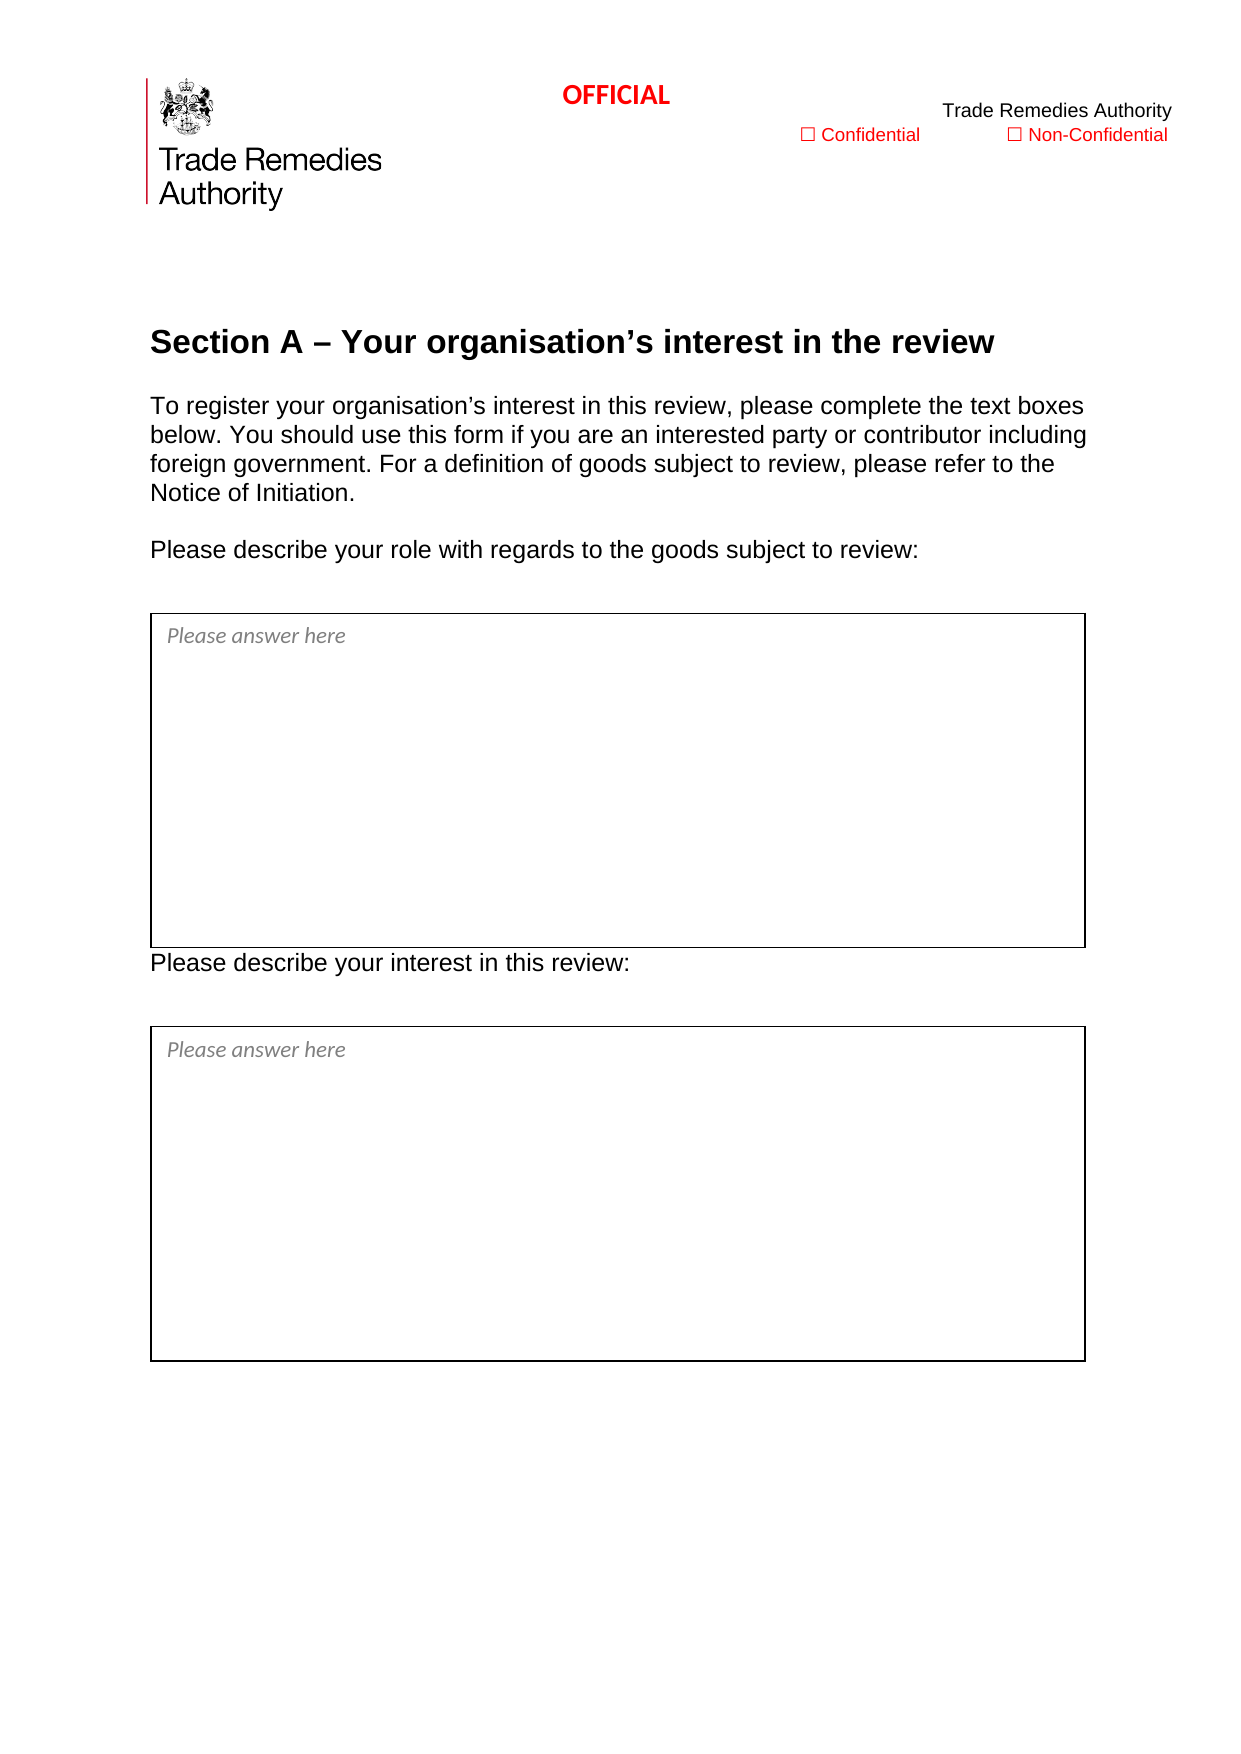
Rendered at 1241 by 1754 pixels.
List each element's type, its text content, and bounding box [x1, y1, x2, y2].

text Please answer here [167, 1035, 1069, 1063]
text To register your organisation’s interest in this review, please complete the text boxes below. You should use this form if you are an interested party or contributor including foreign government. For a definition of goods subject to review, please refer to the Notice of Initiation. [150, 391, 1090, 506]
text Please describe your interest in this review: [150, 637, 1090, 977]
text Please describe your role with regards to the goods subject to review: [150, 535, 1090, 564]
text Please answer here [167, 621, 1069, 649]
subtitle Section A – Your organisation’s interest in the review [150, 322, 1090, 361]
